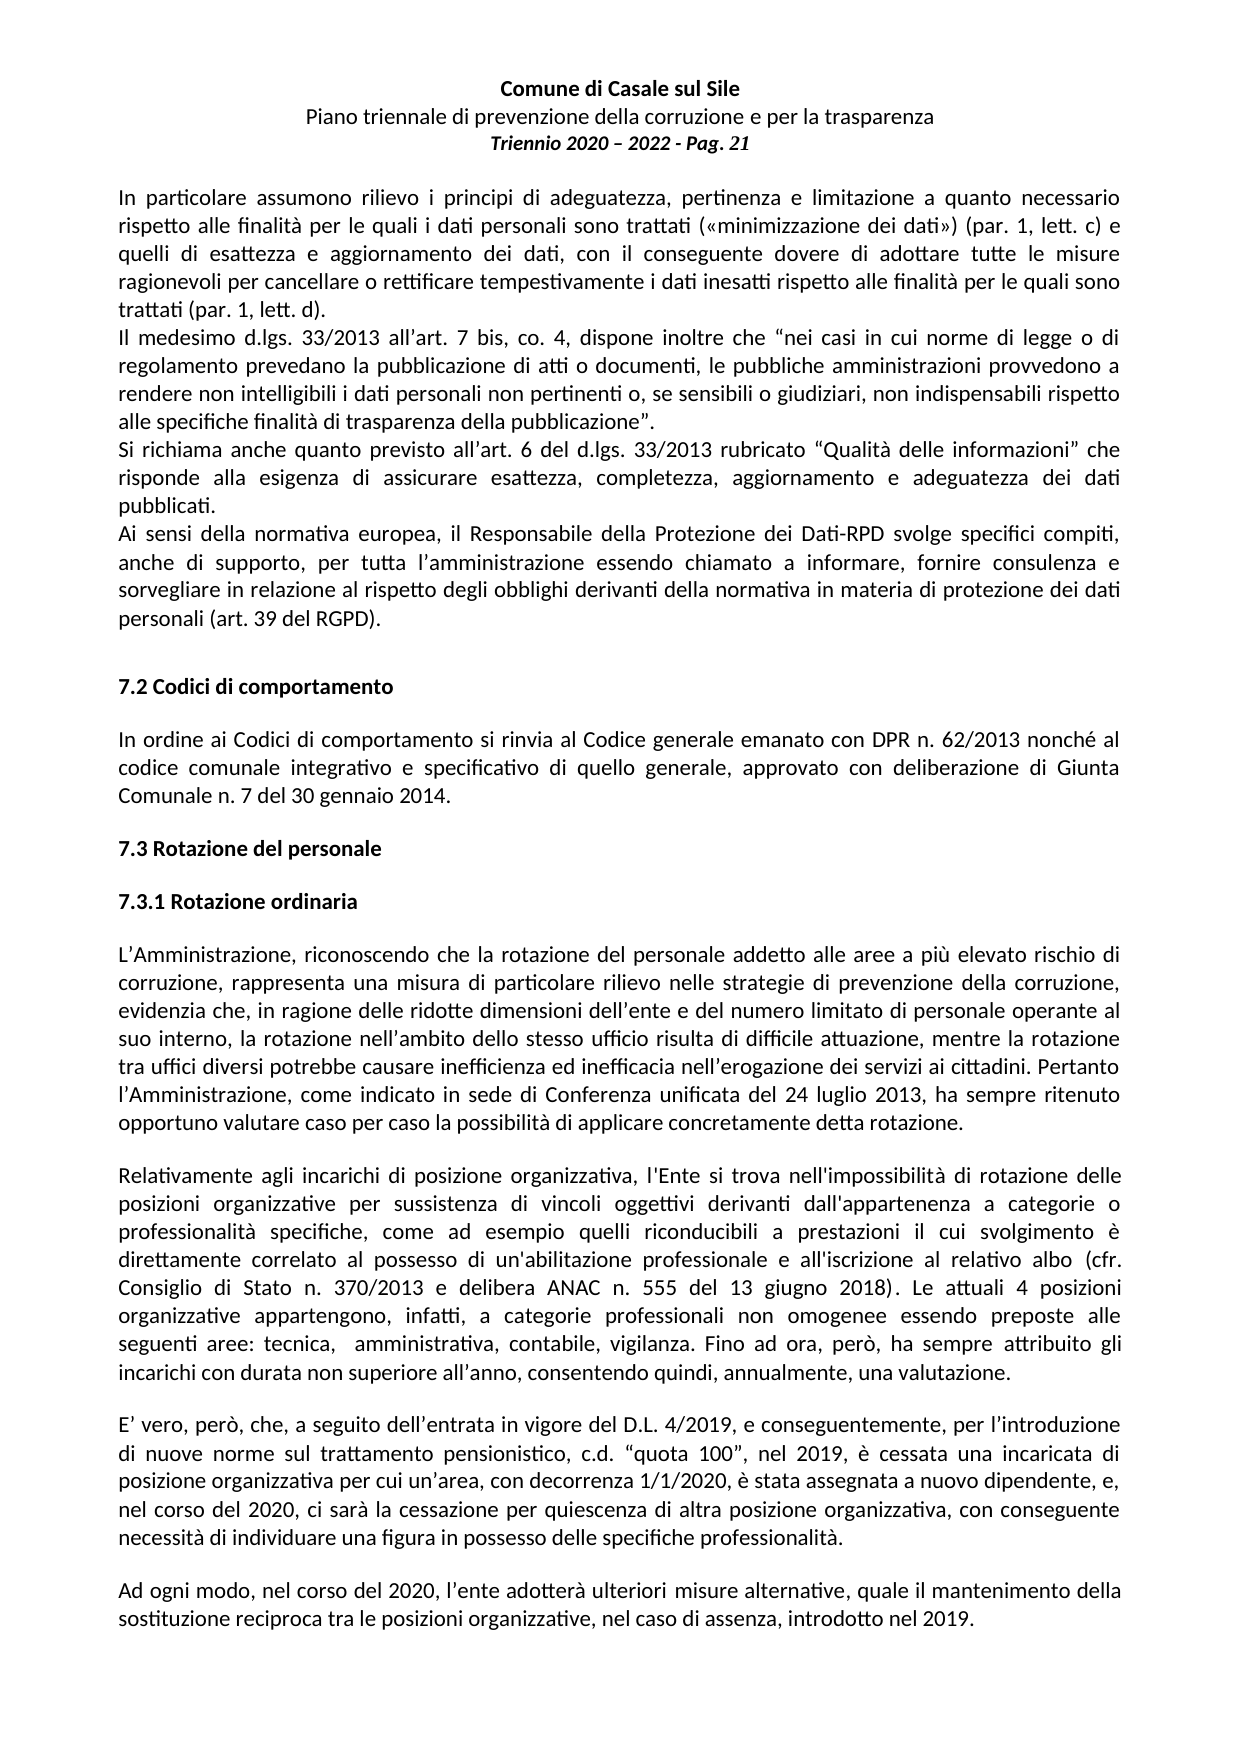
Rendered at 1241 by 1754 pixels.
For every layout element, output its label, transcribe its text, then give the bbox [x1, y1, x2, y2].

text Il medesimo d.lgs. 33/2013 all’art. 7 bis, co. 4, dispone inoltre che “nei casi in cui norme di legge o di regolamento prevedano la pubblicazione di atti o documenti, le pubbliche amministrazioni provvedono a rendere non intelligibili i dati personali non pertinenti o, se sensibili o giudiziari, non indispensabili rispetto alle specifiche finalità di trasparenza della pubblicazione”. [118, 323, 1122, 436]
text 7.2 Codici di comportamento [118, 672, 1122, 700]
text Si richiama anche quanto previsto all’art. 6 del d.lgs. 33/2013 rubricato “Qualità delle informazioni” che risponde alla esigenza di assicurare esattezza, completezza, aggiornamento e adeguatezza dei dati pubblicati. [118, 436, 1122, 519]
text L’Amministrazione, riconoscendo che la rotazione del personale addetto alle aree a più elevato rischio di corruzione, rappresenta una misura di particolare rilievo nelle strategie di prevenzione della corruzione, evidenzia che, in ragione delle ridotte dimensioni dell’ente e del numero limitato di personale operante al suo interno, la rotazione nell’ambito dello stesso ufficio risulta di difficile attuazione, mentre la rotazione tra uffici diversi potrebbe causare inefficienza ed inefficacia nell’erogazione dei servizi ai cittadini. Pertanto l’Amministrazione, come indicato in sede di Conferenza unificata del 24 luglio 2013, ha sempre ritenuto opportuno valutare caso per caso la possibilità di applicare concretamente detta rotazione. [118, 940, 1122, 1136]
text Relativamente agli incarichi di posizione organizzativa, l'Ente si trova nell'impossibilità di rotazione delle posizioni organizzative per sussistenza di vincoli oggettivi derivanti dall'appartenenza a categorie o professionalità specifiche, come ad esempio quelli riconducibili a prestazioni il cui svolgimento è direttamente correlato al possesso di un'abilitazione professionale e all'iscrizione al relativo albo (cfr. Consiglio di Stato n. 370/2013 e delibera ANAC n. 555 del 13 giugno 2018). Le attuali 4 posizioni organizzative appartengono, infatti, a categorie professionali non omogenee essendo preposte alle seguenti aree: tecnica, amministrativa, contabile, vigilanza. Fino ad ora, però, ha sempre attribuito gli incarichi con durata non superiore all’anno, consentendo quindi, annualmente, una valutazione. [118, 1161, 1122, 1386]
text Ai sensi della normativa europea, il Responsabile della Protezione dei Dati-RPD svolge specifici compiti, anche di supporto, per tutta l’amministrazione essendo chiamato a informare, fornire consulenza e sorvegliare in relazione al rispetto degli obblighi derivanti della normativa in materia di protezione dei dati personali (art. 39 del RGPD). [118, 519, 1122, 632]
text Ad ogni modo, nel corso del 2020, l’ente adotterà ulteriori misure alternative, quale il mantenimento della sostituzione reciproca tra le posizioni organizzative, nel caso di assenza, introdotto nel 2019. [118, 1576, 1122, 1632]
text In ordine ai Codici di comportamento si rinvia al Codice generale emanato con DPR n. 62/2013 nonché al codice comunale integrativo e specificativo di quello generale, approvato con deliberazione di Giunta Comunale n. 7 del 30 gennaio 2014. [118, 725, 1122, 809]
text 7.3.1 Rotazione ordinaria [118, 887, 1122, 915]
text In particolare assumono rilievo i principi di adeguatezza, pertinenza e limitazione a quanto necessario rispetto alle finalità per le quali i dati personali sono trattati («minimizzazione dei dati») (par. 1, lett. c) e quelli di esattezza e aggiornamento dei dati, con il conseguente dovere di adottare tutte le misure ragionevoli per cancellare o rettificare tempestivamente i dati inesatti rispetto alle finalità per le quali sono trattati (par. 1, lett. d). [118, 183, 1122, 323]
text 7.3 Rotazione del personale [118, 834, 1122, 862]
text E’ vero, però, che, a seguito dell’entrata in vigore del D.L. 4/2019, e conseguentemente, per l’introduzione di nuove norme sul trattamento pensionistico, c.d. “quota 100”, nel 2019, è cessata una incaricata di posizione organizzativa per cui un’area, con decorrenza 1/1/2020, è stata assegnata a nuovo dipendente, e, nel corso del 2020, ci sarà la cessazione per quiescenza di altra posizione organizzativa, con conseguente necessità di individuare una figura in possesso delle specifiche professionalità. [118, 1411, 1122, 1551]
